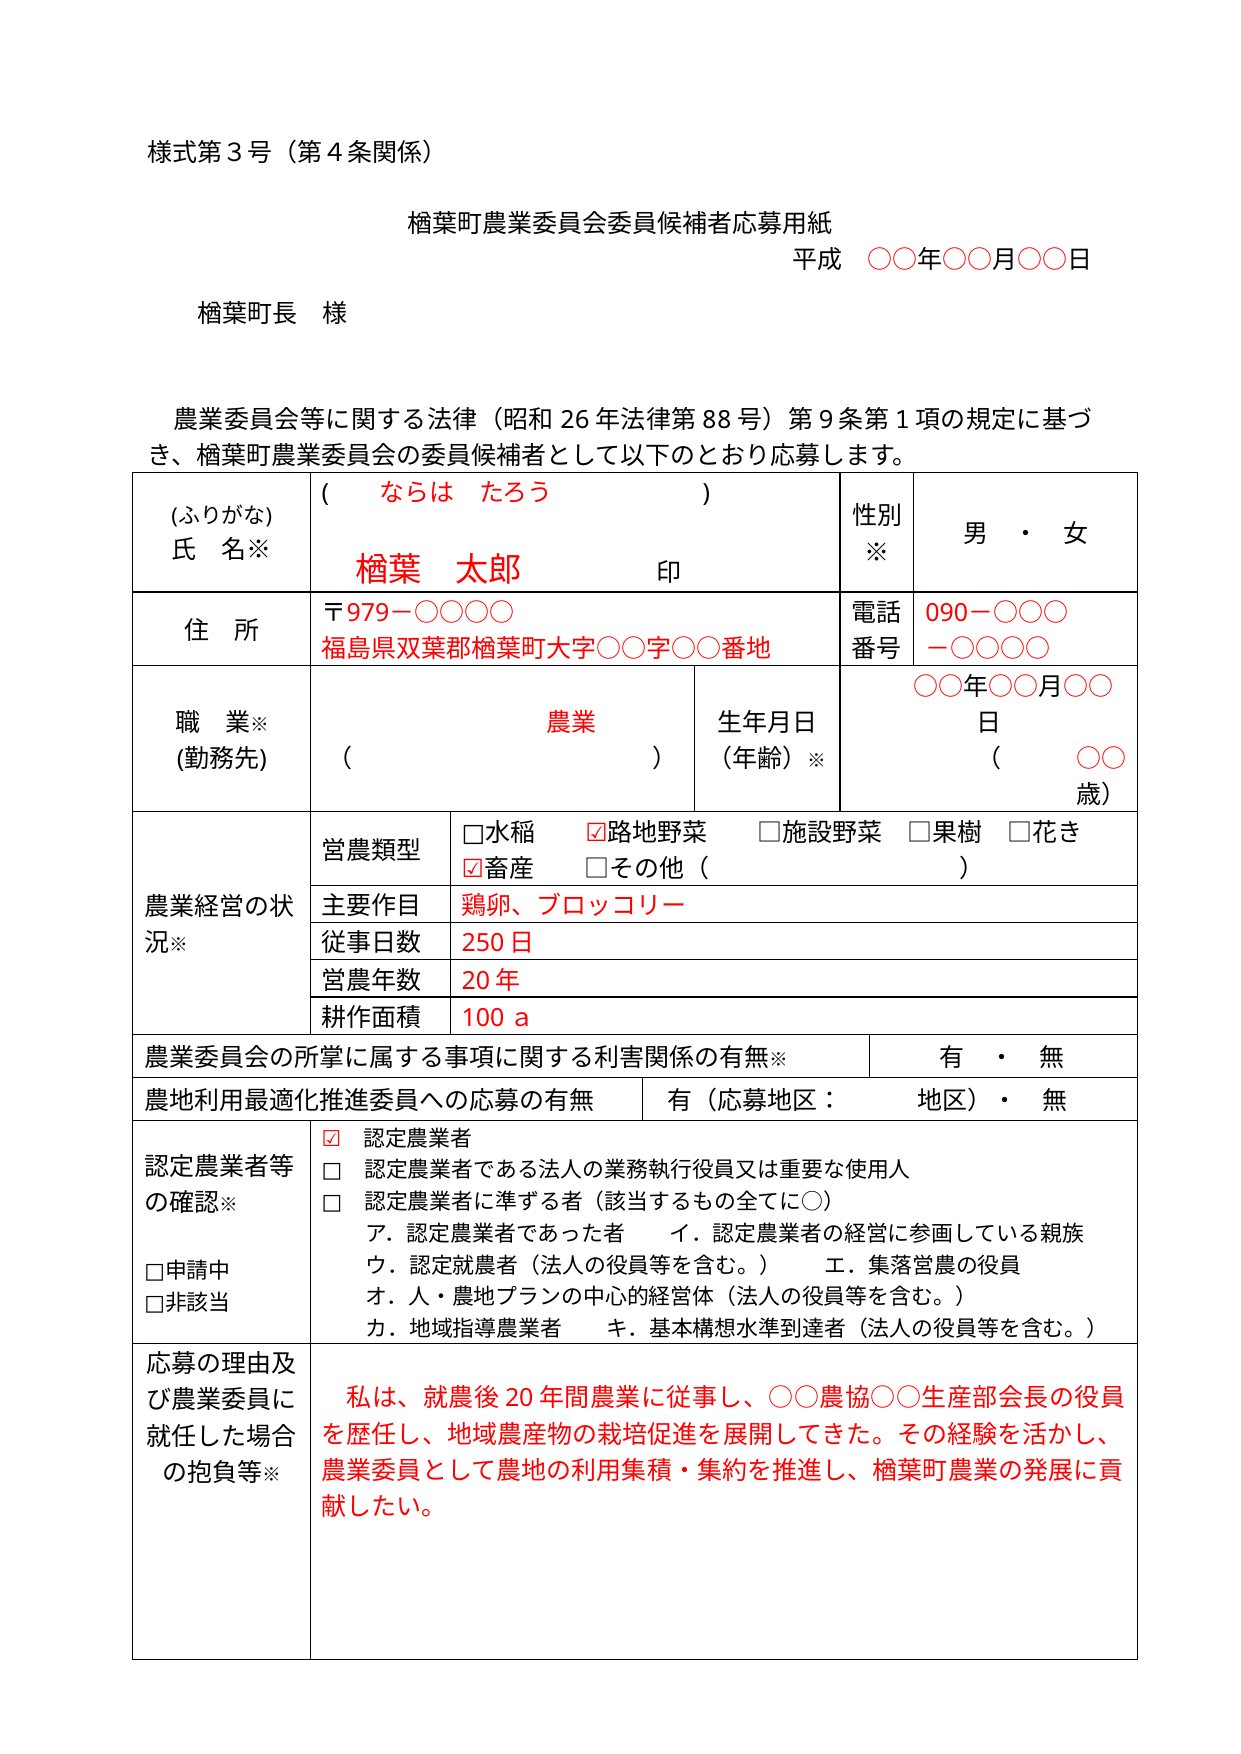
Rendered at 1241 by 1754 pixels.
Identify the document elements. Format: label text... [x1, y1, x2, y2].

table_cell 従事日数 [311, 923, 450, 959]
table_header 性別※ [841, 473, 913, 591]
table_header 男 ・ 女 [914, 473, 1137, 591]
table_cell 20年 [451, 960, 1137, 996]
text 楢葉町長 様 [148, 294, 1092, 330]
table_cell 鶏卵、ブロッコリー [451, 886, 1137, 922]
text 様式第３号（第４条関係） [148, 133, 1092, 169]
table_header ( ならは たろう ) 楢葉 太郎 印 [311, 473, 839, 591]
table_cell 農地利用最適化推進委員への応募の有無 [133, 1078, 642, 1120]
table_header (ふりがな) 氏 名※ [133, 473, 310, 591]
table_cell 100ａ [451, 998, 1137, 1034]
table_cell 有 ・ 無 [870, 1035, 1137, 1077]
table_cell 住 所 [133, 593, 310, 665]
table_cell 営農類型 [311, 812, 450, 884]
text 楢葉町農業委員会委員候補者応募用紙 [148, 203, 1092, 239]
table_cell 〒979－○○○○ 福島県双葉郡楢葉町大字○○字○○番地 [311, 593, 839, 665]
table_cell 電話番号 [841, 593, 913, 665]
table_cell 私は、就農後20年間農業に従事し、○○農協○○生産部会長の役員を歴任し、地域農産物の栽培促進を展開してきた。その経験を活かし、農業委員として農地の利用集積・集約を推進し、楢葉町農業の発展に貢献したい。 [311, 1344, 1137, 1659]
table_cell 職 業※ (勤務先) [133, 666, 310, 811]
table_cell 250日 [451, 923, 1137, 959]
text 平成 ○○年○○月○○日 [148, 239, 1092, 276]
table_cell □水稲 ☑路地野菜 □施設野菜 □果樹 □花き ☑畜産 □その他（ ） [451, 812, 1137, 884]
table_cell 応募の理由及び農業委員に就任した場合の抱負等※ [133, 1344, 310, 1659]
table_cell 農業経営の状況※ [133, 812, 310, 1034]
table_cell 認定農業者等の確認※ □申請中 □非該当 [133, 1121, 310, 1343]
table_cell 農業委員会の所掌に属する事項に関する利害関係の有無※ [133, 1035, 869, 1077]
table_cell 耕作面積 [311, 998, 450, 1034]
table_cell 農業 （ ） [311, 666, 694, 811]
table_cell 090－○○○ －○○○○ [914, 593, 1137, 665]
table_cell 営農年数 [311, 960, 450, 996]
table_cell 生年月日 （年齢）※ [695, 666, 839, 811]
table_cell 有（応募地区： 地区）・ 無 [643, 1078, 1137, 1120]
table_cell 主要作目 [311, 886, 450, 922]
table_cell ○○年○○月○○日 （ ○○歳） [841, 666, 1137, 811]
text 農業委員会等に関する法律（昭和26年法律第88号）第9条第1項の規定に基づき、楢葉町農業委員会の委員候補者として以下のとおり応募します。 [148, 399, 1092, 472]
table_cell ☑ 認定農業者 □ 認定農業者である法人の業務執行役員又は重要な使用人 □ 認定農業者に準ずる者（該当するもの全てに○） ア．認定農業者であった者 イ．認定農業者の経営に参画している親族 ウ．認定就農者（法人の役員等を含む。） エ．集落営農の役員 オ．人・農地プランの中心的経営体（法人の役員等を含む。） カ．地域指導農業者 キ．基本構想水準到達者（法人の役員等を含む。） [311, 1121, 1137, 1343]
